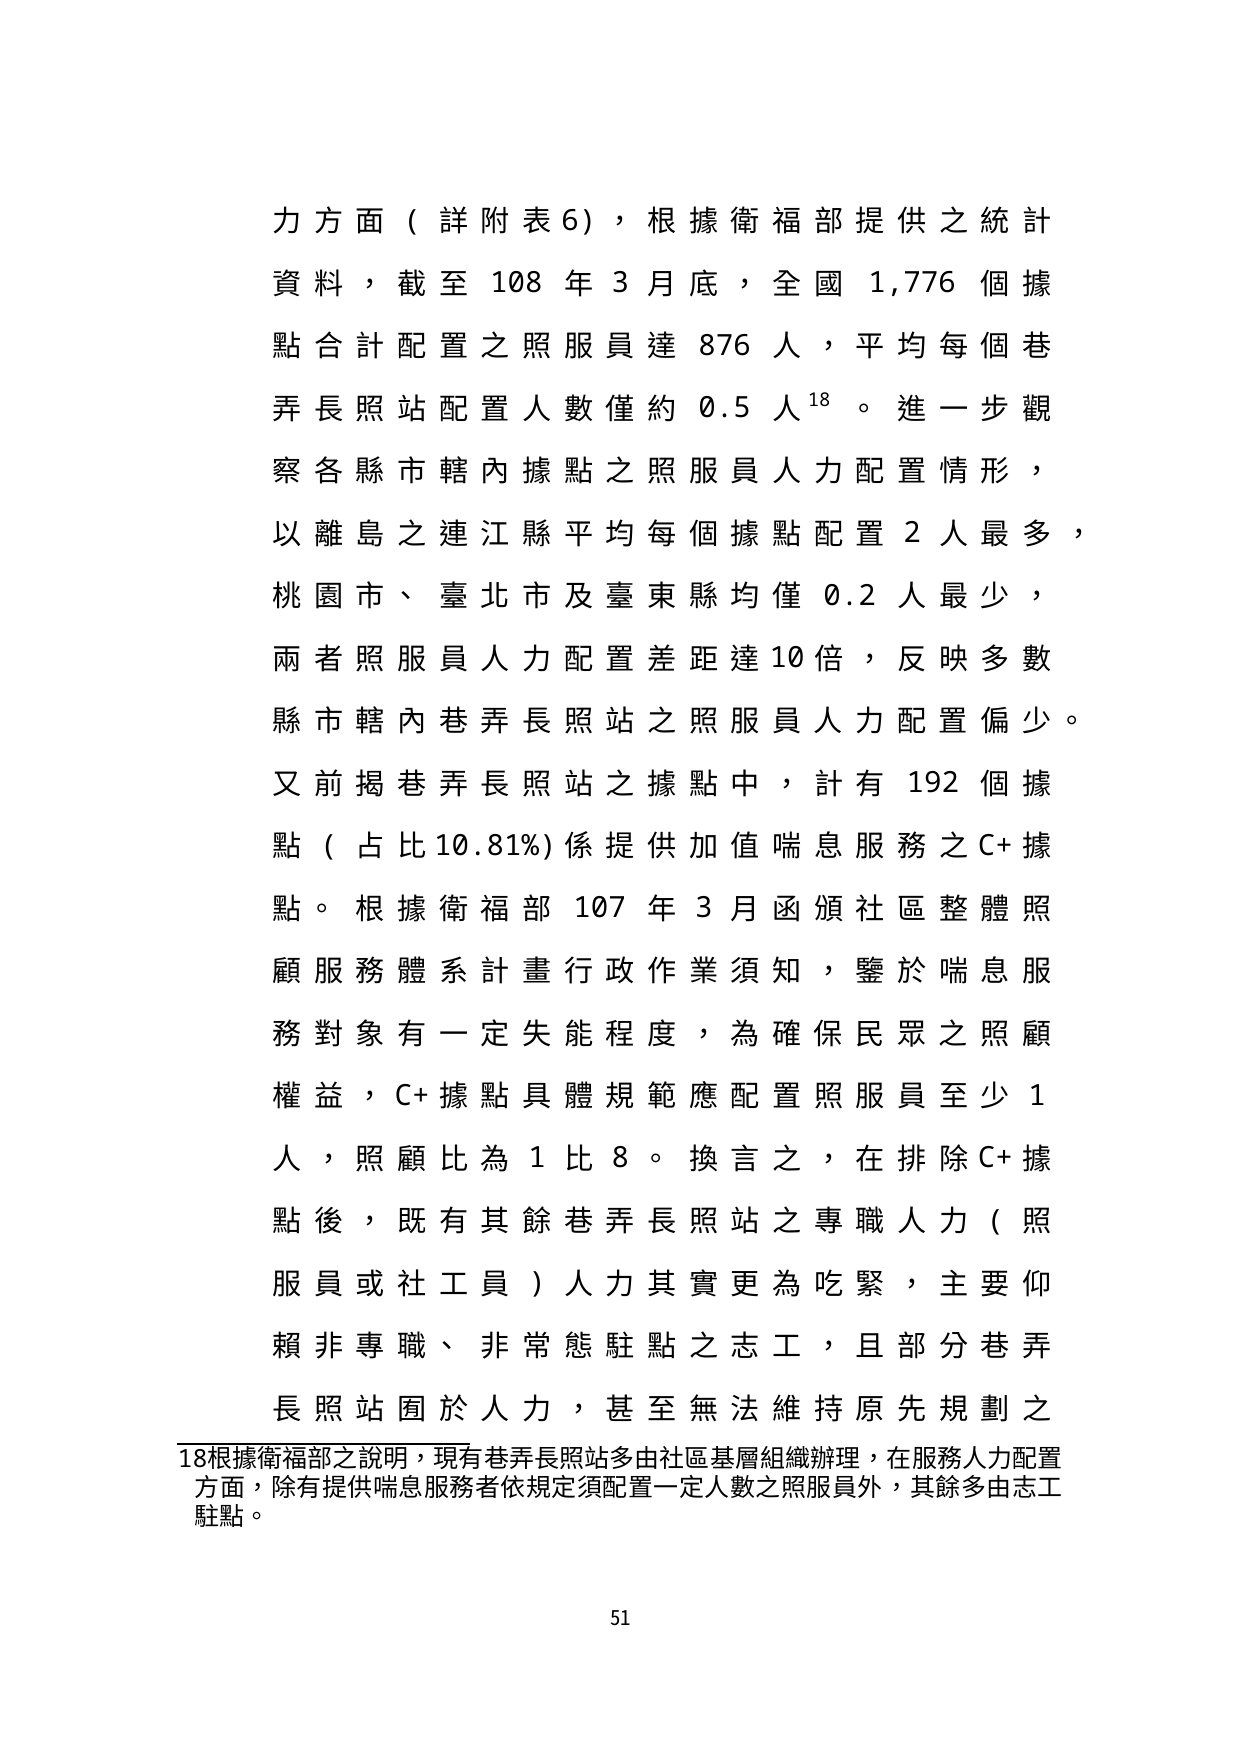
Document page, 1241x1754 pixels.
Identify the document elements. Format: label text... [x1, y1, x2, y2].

text 根據衛福部之說明，現有巷弄長照站多由社區基層組織辦理，在服務人力配置方面，除有提供喘息服務者依規定須配置一定人數之照服員外，其餘多由志工駐點。 [177, 1444, 1063, 1532]
text 此外，在巷弄長照站據點內照服員配置人力方面(詳附表6)，根據衛福部提供之統計資料，截至108年3月底，全國1,776個據點合計配置之照服員達876人，平均每個巷弄長照站配置人數僅約0.5人。進一步觀察各縣市轄內據點之照服員人力配置情形，以離島之連江縣平均每個據點配置2人最多，桃園市、臺北市及臺東縣均僅0.2人最少，兩者照服員人力配置差距達10倍，反映多數縣市轄內巷弄長照站之照服員人力配置偏少。又前揭巷弄長照站之據點中，計有192個據點(占比10.81%)係提供加值喘息服務之C+據點。根據衛福部107年3月函頒社區整體照顧服務體系計畫行政作業須知，鑒於喘息服務對象有一定失能程度，為確保民眾之照顧權益，C+據點具體規範應配置照服員至少1人，照顧比為1比8。換言之，在排除C+據點後，既有其餘巷弄長照站之專職人力(照服員或社工員)人力其實更為吃緊，主要仰賴非專職、非常態駐點之志工，且部分巷弄長照站囿於人力，甚至無法維持原先規劃之「每週5天、每天至少6小時」之服務時數目標，恐難發揮預期功能。 [242, 177, 1058, 1427]
